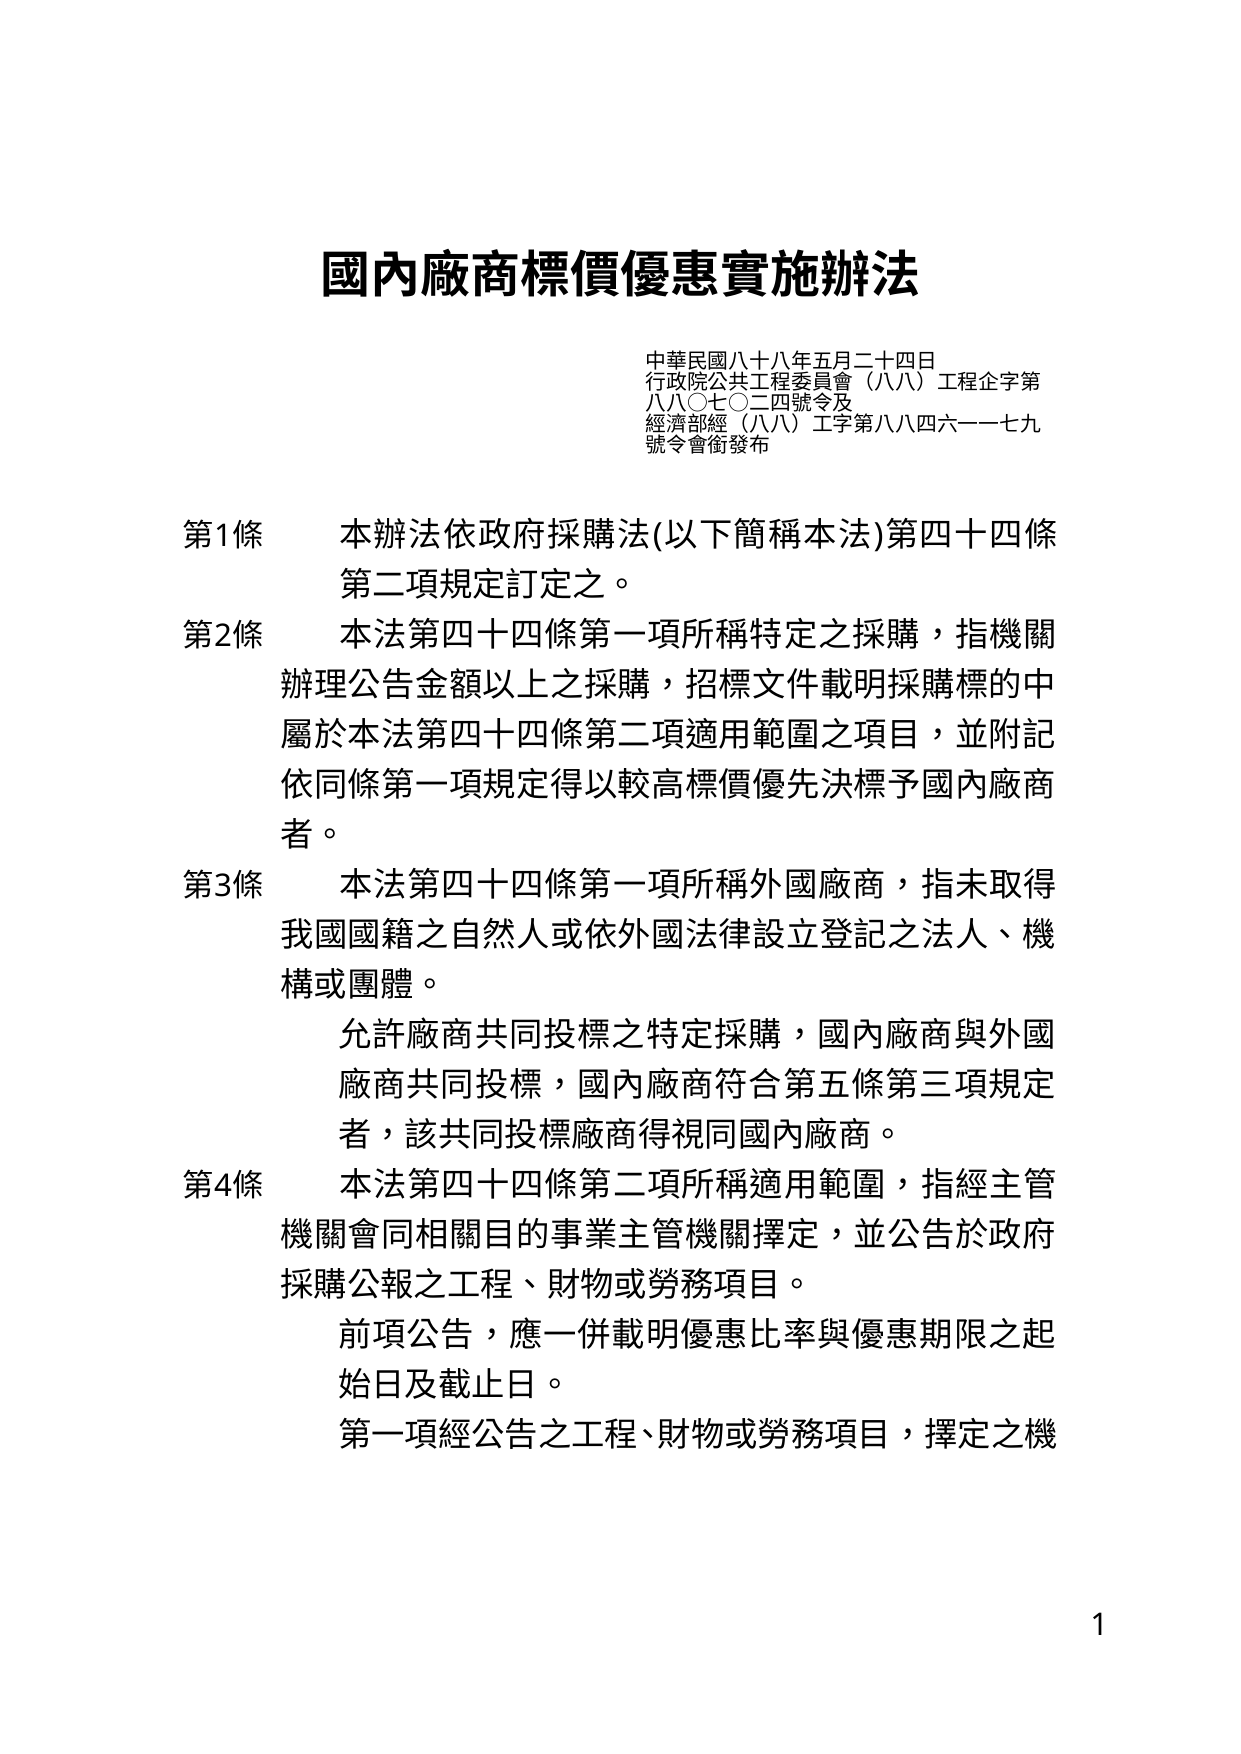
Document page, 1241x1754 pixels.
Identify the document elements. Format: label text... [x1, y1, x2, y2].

list 前項公告，應一併載明優惠比率與優惠期限之起始日及截止日。 [279, 1306, 1058, 1406]
text 國內廠商標價優惠實施辦法 [183, 252, 1058, 302]
list 第一項經公告之工程、財物或勞務項目，擇定之機 [279, 1406, 1058, 1456]
text 行政院公共工程委員會（八八）工程企字第八八○七○二四號令及 經濟部經（八八）工字第八八四六一一七九號令會銜發布 [645, 373, 1058, 456]
list 允許廠商共同投標之特定採購，國內廠商與外國廠商共同投標，國內廠商符合第五條第三項規定者，該共同投標廠商得視同國內廠商。 [279, 1006, 1058, 1156]
list 本法第四十四條第一項所稱外國廠商，指未取得我國國籍之自然人或依外國法律設立登記之法人、機構或團體。 [183, 856, 1058, 1006]
text 中華民國八十八年五月二十四日 [645, 352, 1058, 373]
list 本法第四十四條第一項所稱特定之採購，指機關辦理公告金額以上之採購，招標文件載明採購標的中屬於本法第四十四條第二項適用範圍之項目，並附記依同條第一項規定得以較高標價優先決標予國內廠商者。 [183, 606, 1058, 856]
list 本法第四十四條第二項所稱適用範圍，指經主管機關會同相關目的事業主管機關擇定，並公告於政府採購公報之工程、財物或勞務項目。 [183, 1156, 1058, 1306]
list 本辦法依政府採購法(以下簡稱本法)第四十四條第二項規定訂定之。 [183, 506, 1058, 606]
